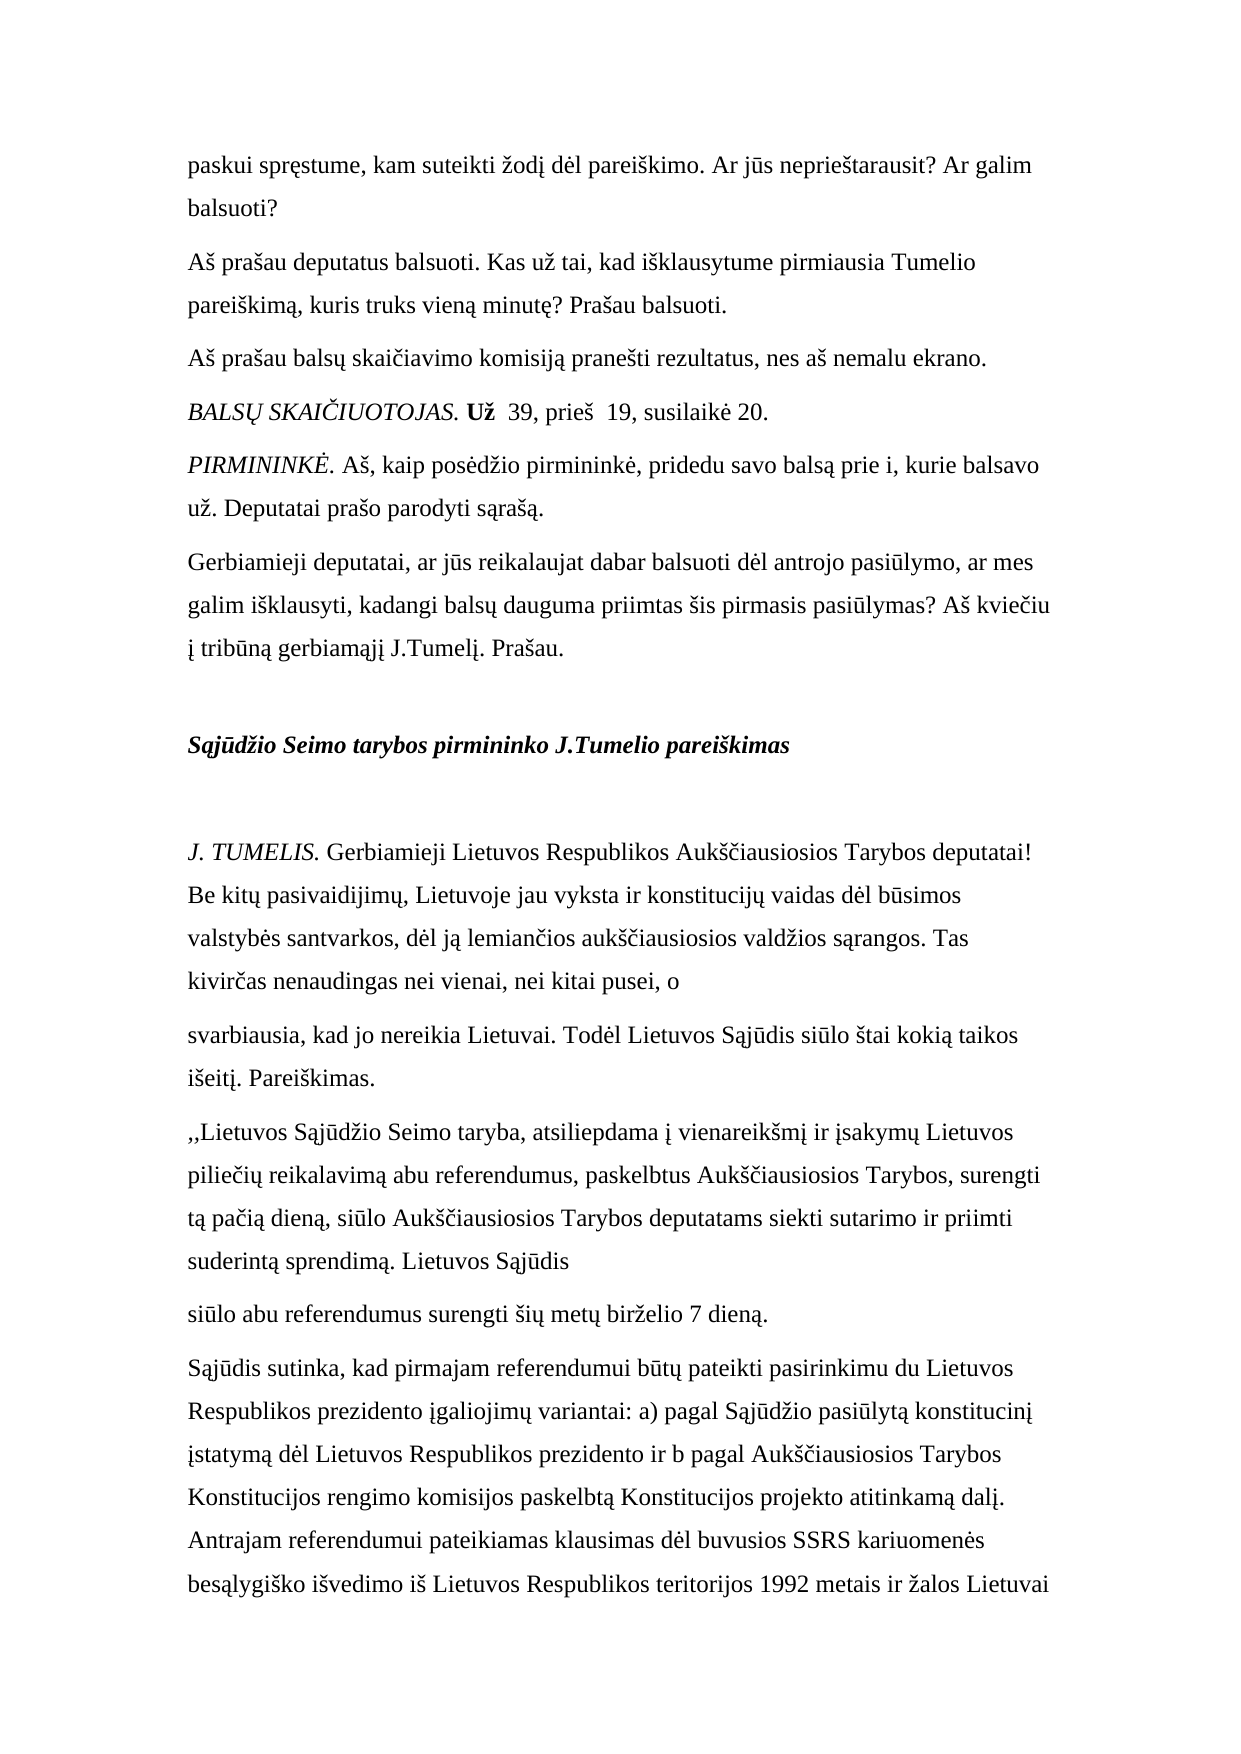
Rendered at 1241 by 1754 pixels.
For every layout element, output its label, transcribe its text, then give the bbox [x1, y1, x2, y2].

text siūlo abu referendumus surengti šių metų birželio 7 dieną. [187, 1299, 1053, 1328]
text J. TUMELIS. Gerbiamieji Lietuvos Respublikos Aukščiausiosios Tarybos deputatai! Be kitų pasivaidijimų, Lietuvoje jau vyksta ir konstitucijų vaidas dėl būsimos valstybės santvarkos, dėl ją lemiančios aukščiausiosios valdžios sąrangos. Tas kivirčas nenaudingas nei vienai, nei kitai pusei, o [187, 837, 1053, 995]
text Aš prašau balsų skaičiavimo komisiją pranešti rezultatus, nes aš nemalu ekrano. [187, 343, 1053, 372]
text svarbiausia, kad jo nereikia Lietuvai. Todėl Lietuvos Sąjūdis siūlo štai kokią taikos išeitį. Pareiškimas. [187, 1020, 1053, 1092]
subtitle Sąjūdžio Seimo tarybos pirmininko J.Tumelio pareiškimas [187, 730, 1053, 759]
text BALSŲ SKAIČIUOTOJAS. Už 39, prieš 19, susilaikė 20. [187, 397, 1053, 426]
text PIRMININKĖ. Aš, kaip posėdžio pirmininkė, pridedu savo balsą prie i, kurie balsavo už. Deputatai prašo parodyti sąrašą. [187, 450, 1053, 522]
text Sąjūdis sutinka, kad pirmajam referendumui būtų pateikti pasirinkimu du Lietuvos Respublikos prezidento įgaliojimų variantai: a) pagal Sąjūdžio pasiūlytą konstitucinį įstatymą dėl Lietuvos Respublikos prezidento ir b pagal Aukščiausiosios Tarybos Konstitucijos rengimo komisijos paskelbtą Konstitucijos projekto atitinkamą dalį. Antrajam referendumui pateikiamas klausimas dėl buvusios SSRS kariuomenės besąlygiško išvedimo iš Lietuvos Respublikos teritorijos 1992 metais ir žalos Lietuvai [187, 1353, 1053, 1597]
text Gerbiamieji deputatai, ar jūs reikalaujat dabar balsuoti dėl antrojo pasiūlymo, ar mes galim išklausyti, kadangi balsų dauguma priimtas šis pirmasis pasiūlymas? Aš kviečiu į tribūną gerbiamąjį J.Tumelį. Prašau. [187, 547, 1053, 662]
text paskui spręstume, kam suteikti žodį dėl pareiškimo. Ar jūs neprieštarausit? Ar galim balsuoti? [187, 150, 1053, 222]
text ,,Lietuvos Sąjūdžio Seimo taryba, atsiliepdama į vienareikšmį ir įsakymų Lietuvos piliečių reikalavimą abu referendumus, paskelbtus Aukščiausiosios Tarybos, surengti tą pačią dieną, siūlo Aukščiausiosios Tarybos deputatams siekti sutarimo ir priimti suderintą sprendimą. Lietuvos Sąjūdis [187, 1117, 1053, 1275]
text Aš prašau deputatus balsuoti. Kas už tai, kad išklausytume pirmiausia Tumelio pareiškimą, kuris truks vieną minutę? Prašau balsuoti. [187, 247, 1053, 318]
